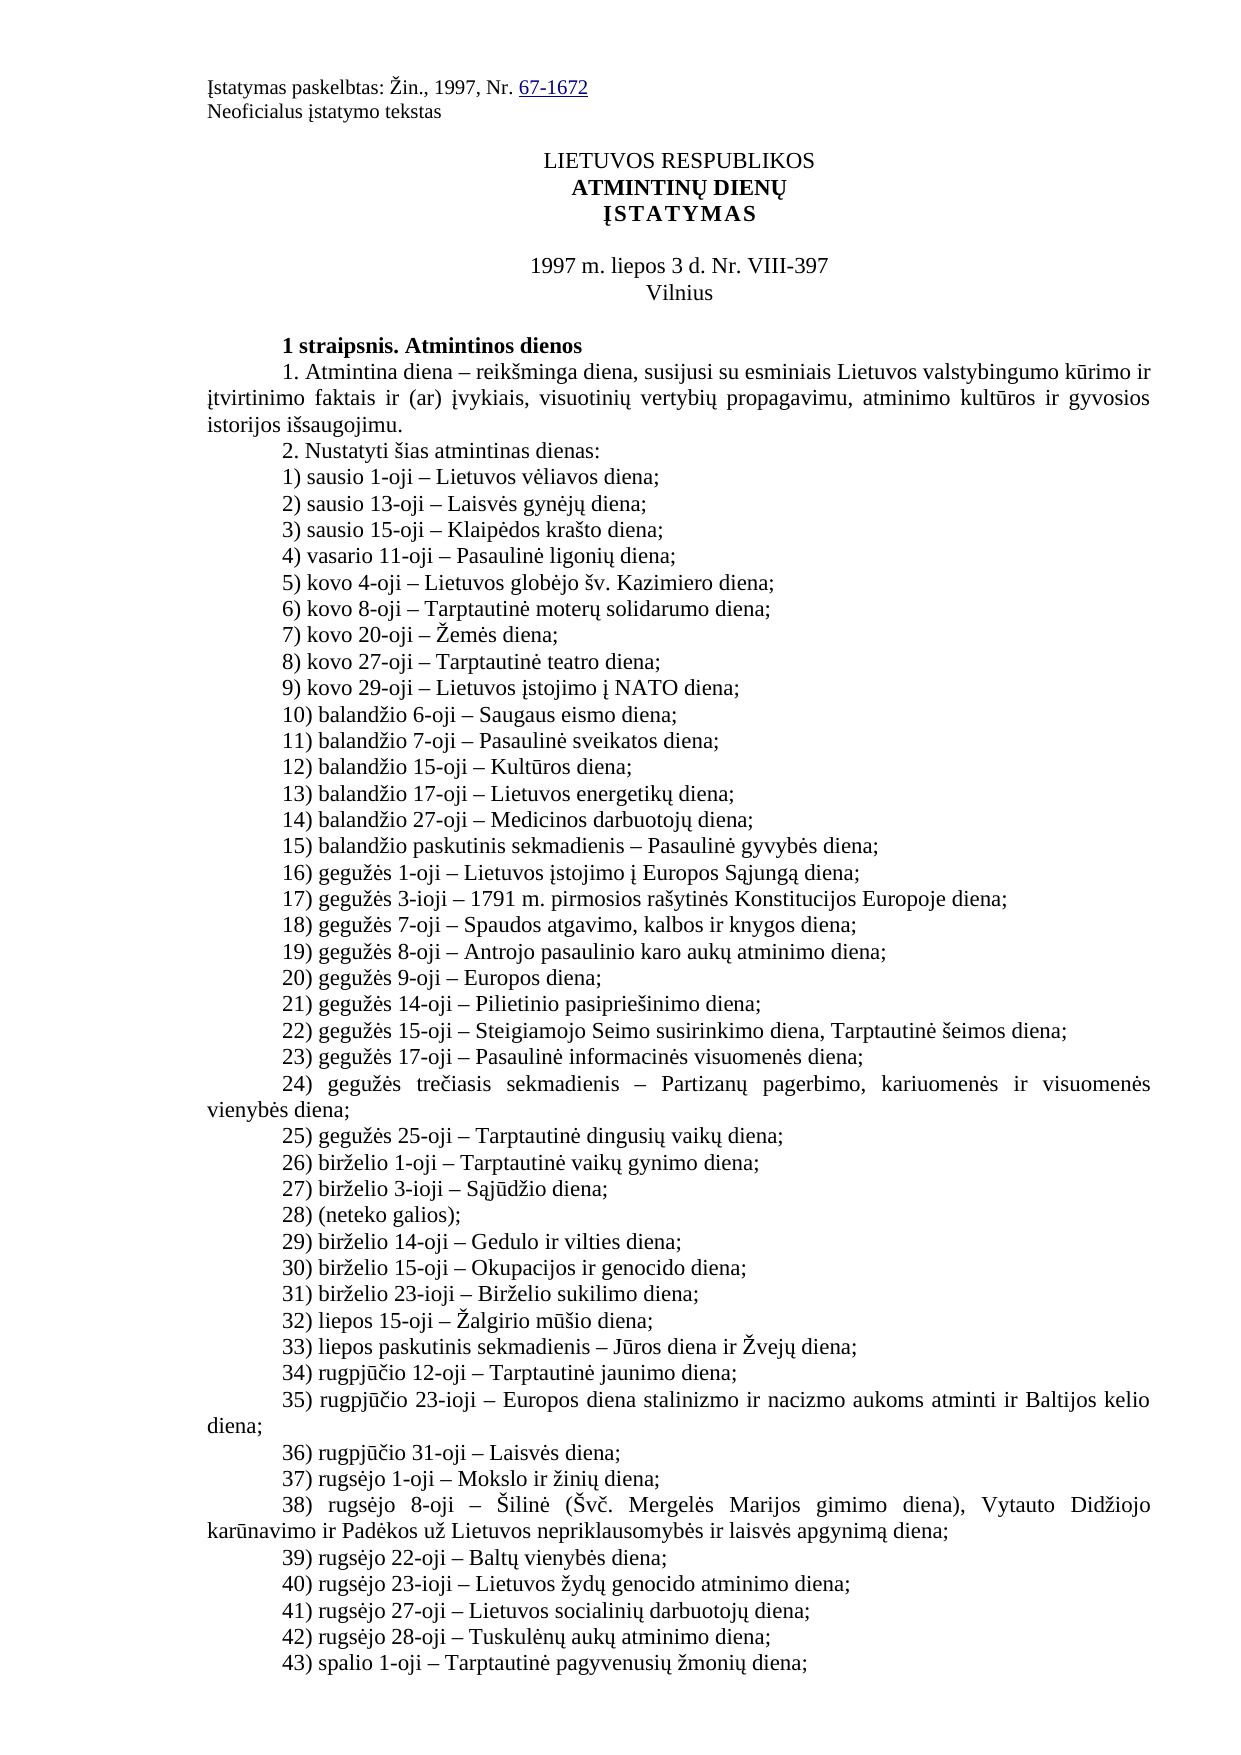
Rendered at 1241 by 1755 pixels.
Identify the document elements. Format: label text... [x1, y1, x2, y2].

text 19) gegužės 8-oji – Antrojo pasaulinio karo aukų atminimo diena; [207, 938, 1152, 964]
text 3) sausio 15-oji – Klaipėdos krašto diena; [207, 516, 1152, 542]
text 1) sausio 1-oji – Lietuvos vėliavos diena; [207, 463, 1152, 490]
text 24) gegužės trečiasis sekmadienis – Partizanų pagerbimo, kariuomenės ir visuomenės vienybės diena; [207, 1069, 1152, 1122]
text 37) rugsėjo 1-oji – Mokslo ir žinių diena; [207, 1465, 1152, 1491]
text 21) gegužės 14-oji – Pilietinio pasipriešinimo diena; [207, 991, 1152, 1017]
text 36) rugpjūčio 31-oji – Laisvės diena; [207, 1438, 1152, 1465]
text 17) gegužės 3-ioji – 1791 m. pirmosios rašytinės Konstitucijos Europoje diena; [207, 885, 1152, 911]
text ĮSTATYMAS [207, 200, 1152, 226]
text 11) balandžio 7-oji – Pasaulinė sveikatos diena; [207, 727, 1152, 753]
text 22) gegužės 15-oji – Steigiamojo Seimo susirinkimo diena, Tarptautinė šeimos diena; [207, 1017, 1152, 1043]
text 43) spalio 1-oji – Tarptautinė pagyvenusių žmonių diena; [207, 1649, 1152, 1676]
text LIETUVOS RESPUBLIKOS [207, 147, 1152, 173]
text 10) balandžio 6-oji – Saugaus eismo diena; [207, 701, 1152, 727]
text 13) balandžio 17-oji – Lietuvos energetikų diena; [207, 780, 1152, 806]
text 7) kovo 20-oji – Žemės diena; [207, 622, 1152, 648]
text 26) birželio 1-oji – Tarptautinė vaikų gynimo diena; [207, 1149, 1152, 1175]
text 1. Atmintina diena – reikšminga diena, susijusi su esminiais Lietuvos valstybingumo kūrimo ir įtvirtinimo faktais ir (ar) įvykiais, visuotinių vertybių propagavimu, atminimo kultūros ir gyvosios istorijos išsaugojimu. [207, 358, 1152, 437]
text 28) (neteko galios); [207, 1201, 1152, 1228]
text Neoficialus įstatymo tekstas [207, 99, 1152, 123]
text 18) gegužės 7-oji – Spaudos atgavimo, kalbos ir knygos diena; [207, 911, 1152, 938]
text 42) rugsėjo 28-oji – Tuskulėnų aukų atminimo diena; [207, 1623, 1152, 1649]
text 25) gegužės 25-oji – Tarptautinė dingusių vaikų diena; [207, 1122, 1152, 1149]
text 39) rugsėjo 22-oji – Baltų vienybės diena; [207, 1544, 1152, 1570]
text 34) rugpjūčio 12-oji – Tarptautinė jaunimo diena; [207, 1359, 1152, 1386]
text 40) rugsėjo 23-ioji – Lietuvos žydų genocido atminimo diena; [207, 1570, 1152, 1597]
text ATMINTINŲ DIENŲ [207, 173, 1152, 200]
text 6) kovo 8-oji – Tarptautinė moterų solidarumo diena; [207, 595, 1152, 622]
text 9) kovo 29-oji – Lietuvos įstojimo į NATO diena; [207, 674, 1152, 701]
text 27) birželio 3-ioji – Sąjūdžio diena; [207, 1175, 1152, 1201]
text 20) gegužės 9-oji – Europos diena; [207, 964, 1152, 991]
text 16) gegužės 1-oji – Lietuvos įstojimo į Europos Sąjungą diena; [207, 859, 1152, 885]
text 5) kovo 4-oji – Lietuvos globėjo šv. Kazimiero diena; [207, 569, 1152, 595]
text 2. Nustatyti šias atmintinas dienas: [207, 437, 1152, 463]
text 8) kovo 27-oji – Tarptautinė teatro diena; [207, 648, 1152, 674]
text 1997 m. liepos 3 d. Nr. VIII-397 Vilnius [207, 253, 1152, 305]
text 4) vasario 11-oji – Pasaulinė ligonių diena; [207, 542, 1152, 569]
text 1 straipsnis. Atmintinos dienos [207, 332, 1152, 358]
text 35) rugpjūčio 23-ioji – Europos diena stalinizmo ir nacizmo aukoms atminti ir Baltijos kelio diena; [207, 1386, 1152, 1438]
text 12) balandžio 15-oji – Kultūros diena; [207, 753, 1152, 780]
text 31) birželio 23-ioji – Birželio sukilimo diena; [207, 1280, 1152, 1307]
text 32) liepos 15-oji – Žalgirio mūšio diena; [207, 1307, 1152, 1333]
text 41) rugsėjo 27-oji – Lietuvos socialinių darbuotojų diena; [207, 1597, 1152, 1623]
text 2) sausio 13-oji – Laisvės gynėjų diena; [207, 490, 1152, 516]
text Įstatymas paskelbtas: Žin., 1997, Nr. 67-1672 [207, 75, 1152, 99]
text 15) balandžio paskutinis sekmadienis – Pasaulinė gyvybės diena; [207, 832, 1152, 859]
text 29) birželio 14-oji – Gedulo ir vilties diena; [207, 1228, 1152, 1254]
text 30) birželio 15-oji – Okupacijos ir genocido diena; [207, 1254, 1152, 1280]
text 38) rugsėjo 8-oji – Šilinė (Švč. Mergelės Marijos gimimo diena), Vytauto Didžiojo karūnavimo ir Padėkos už Lietuvos nepriklausomybės ir laisvės apgynimą diena; [207, 1491, 1152, 1544]
text 23) gegužės 17-oji – Pasaulinė informacinės visuomenės diena; [207, 1043, 1152, 1069]
text 33) liepos paskutinis sekmadienis – Jūros diena ir Žvejų diena; [207, 1333, 1152, 1359]
text 14) balandžio 27-oji – Medicinos darbuotojų diena; [207, 806, 1152, 832]
